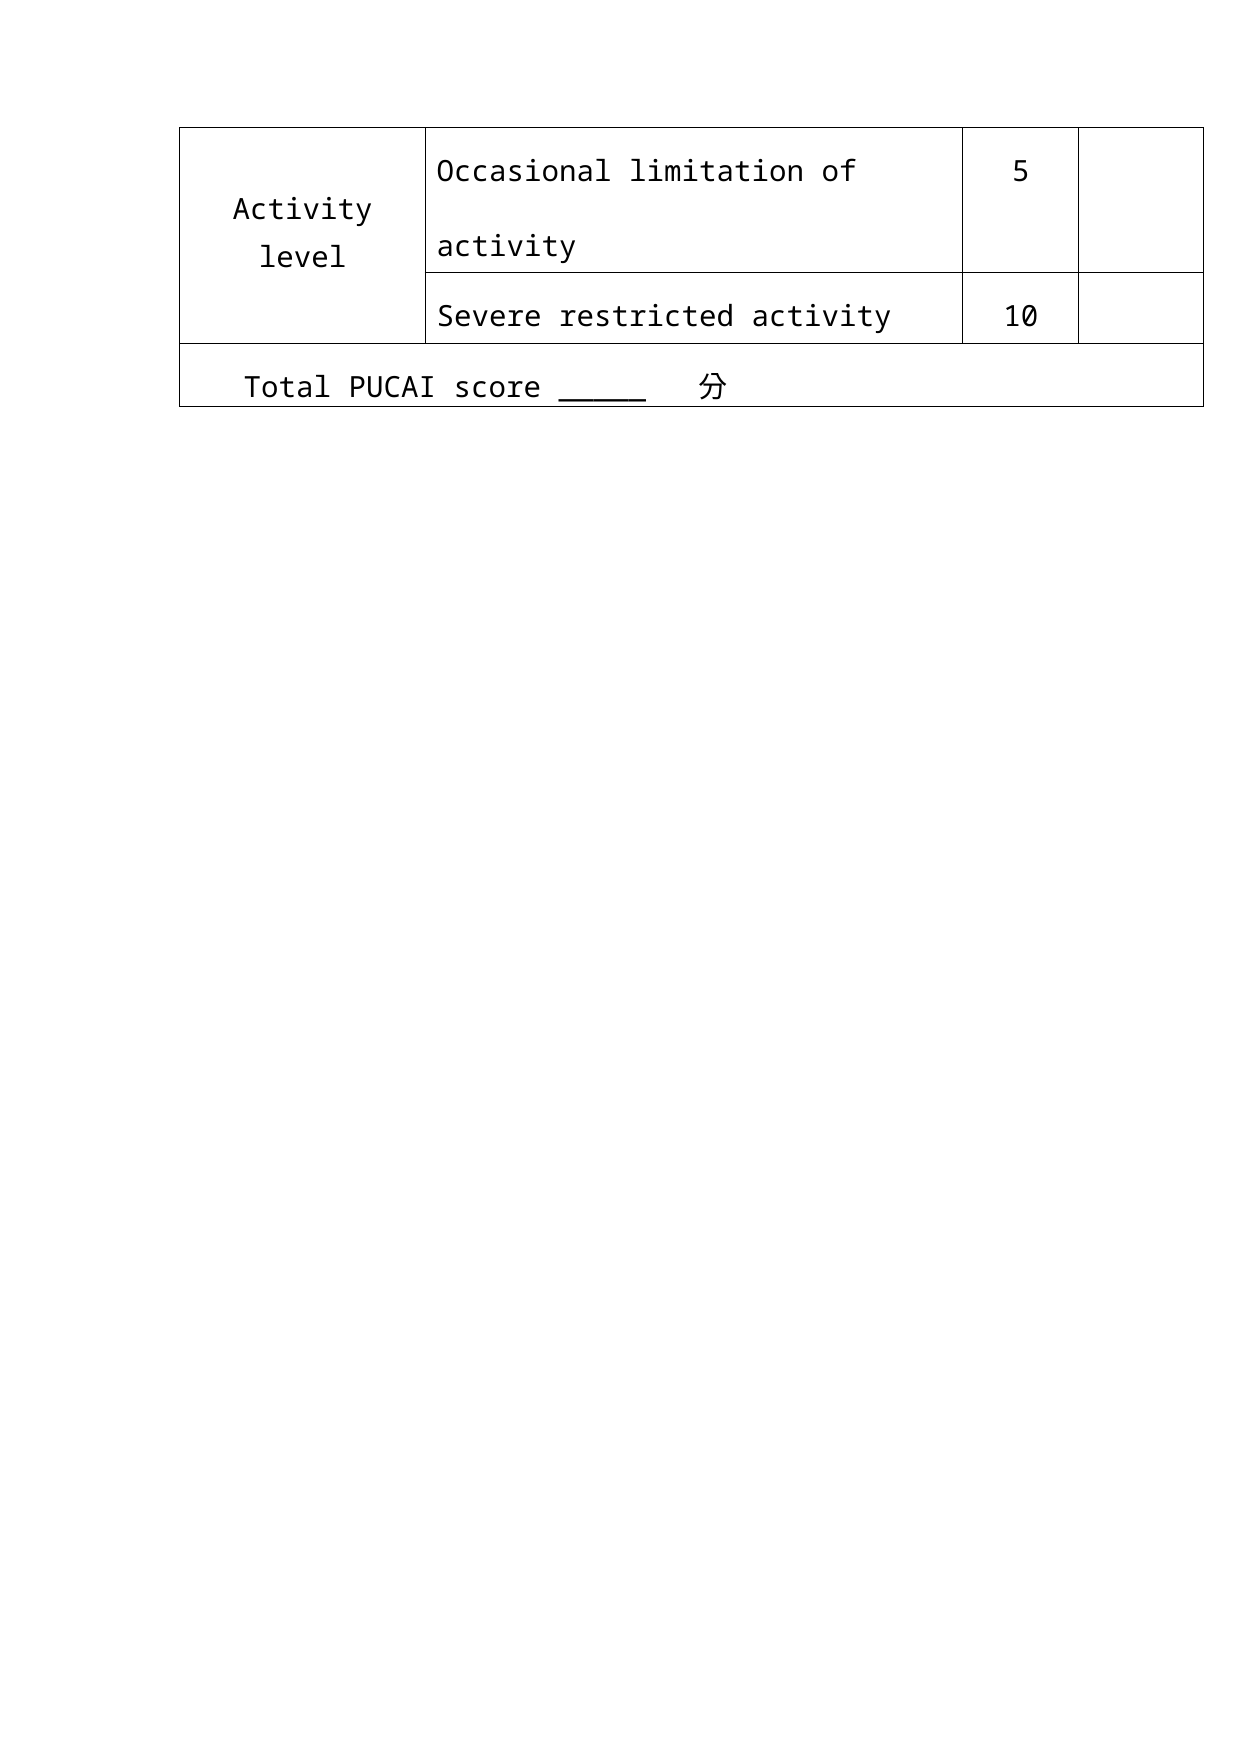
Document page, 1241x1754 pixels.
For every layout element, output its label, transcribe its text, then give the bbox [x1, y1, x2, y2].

table_cell 10 [963, 273, 1078, 342]
table_cell Severe restricted activity [426, 273, 962, 342]
table_cell Total PUCAI score _____ 分 [180, 344, 1203, 406]
table_cell [1079, 128, 1203, 272]
table_cell 5 [963, 128, 1078, 272]
table_cell Occasional limitation of activity [426, 128, 962, 272]
table_cell Activity level [180, 128, 425, 342]
table_cell [1079, 273, 1203, 342]
